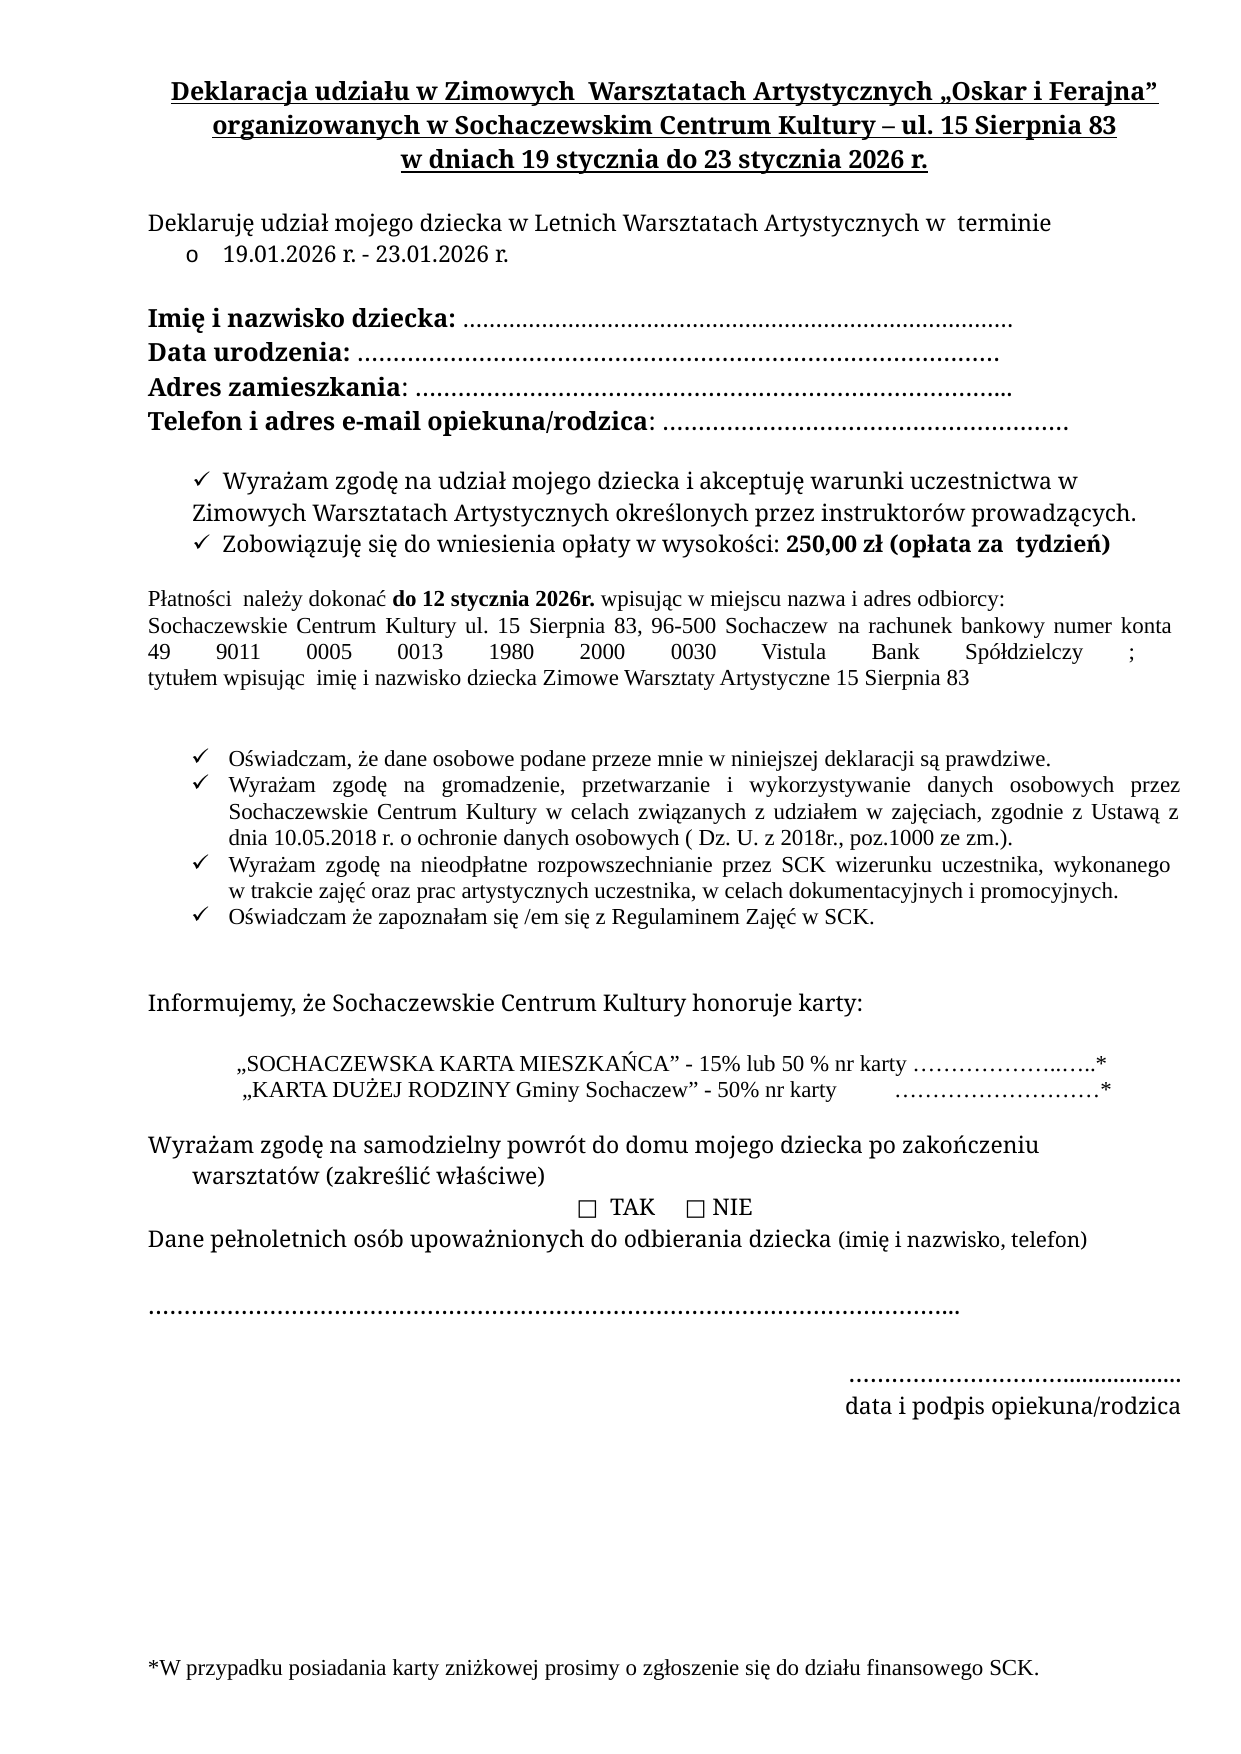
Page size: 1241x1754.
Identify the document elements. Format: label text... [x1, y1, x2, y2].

text warsztatów (zakreślić właściwe) [192, 1160, 1181, 1191]
text organizowanych w Sochaczewskim Centrum Kultury – ul. 15 Sierpnia 83 [148, 108, 1181, 142]
text Sochaczewskie Centrum Kultury ul. 15 Sierpnia 83, 96-500 Sochaczew na rachunek bankowy numer konta 49 9011 0005 0013 1980 2000 0030 Vistula Bank Spółdzielczy ; tytułem wpisując imię i nazwisko dziecka Zimowe Warsztaty Artystyczne 15 Sierpnia 83 [148, 612, 1181, 691]
text Płatności należy dokonać do 12 stycznia 2026r. wpisując w miejscu nazwa i adres odbiorcy: [148, 585, 1181, 612]
text …………………………................... [148, 1356, 1181, 1390]
list Wyrażam zgodę na nieodpłatne rozpowszechnianie przez SCK wizerunku uczestnika, wykonanego w trakcie zajęć oraz prac artystycznych uczestnika, w celach dokumentacyjnych i promocyjnych. [191, 851, 1181, 903]
list „KARTA DUŻEJ RODZINY Gminy Sochaczew” - 50% nr karty ………………………* [236, 1076, 1181, 1102]
text Wyrażam zgodę na udział mojego dziecka i akceptuję warunki uczestnictwa w [148, 465, 1181, 497]
text Wyrażam zgodę na samodzielny powrót do domu mojego dziecka po zakończeniu [148, 1129, 1181, 1160]
list 19.01.2026 r. - 23.01.2026 r. [185, 238, 1181, 270]
text w dniach 19 stycznia do 23 stycznia 2026 r. [148, 142, 1181, 176]
list Oświadczam, że dane osobowe podane przeze mnie w niniejszej deklaracji są prawdziwe. [191, 745, 1181, 772]
text …………………………………………………………………………………………………... [148, 1288, 1181, 1322]
text Deklaracja udziału w Zimowych Warsztatach Artystycznych „Oskar i Ferajna” [148, 74, 1181, 108]
text Zobowiązuję się do wniesienia opłaty w wysokości: 250,00 zł (opłata za tydzień) [148, 528, 1181, 559]
text Dane pełnoletnich osób upoważnionych do odbierania dziecka (imię i nazwisko, telefon) [148, 1223, 1181, 1254]
text Informujemy, że Sochaczewskie Centrum Kultury honoruje karty: [148, 987, 1181, 1018]
text Data urodzenia: ……………………………………………………………………………… [148, 335, 1181, 369]
list „SOCHACZEWSKA KARTA MIESZKAŃCA” - 15% lub 50 % nr karty ………………..…..* [236, 1050, 1181, 1076]
text data i podpis opiekuna/rodzica [148, 1390, 1181, 1421]
text Deklaruję udział mojego dziecka w Letnich Warsztatach Artystycznych w terminie [148, 207, 1181, 238]
list Oświadczam że zapoznałam się /em się z Regulaminem Zajęć w SCK. [191, 903, 1181, 930]
text Imię i nazwisko dziecka: ………………………………………………………………………… [148, 270, 1181, 335]
text Telefon i adres e-mail opiekuna/rodzica: ………………………………………………… [148, 403, 1181, 437]
text □ TAK □ NIE [148, 1191, 1181, 1223]
text Adres zamieszkania: ………………………………………………………………………... [148, 369, 1181, 403]
text Zimowych Warsztatach Artystycznych określonych przez instruktorów prowadzących. [148, 497, 1181, 528]
list Wyrażam zgodę na gromadzenie, przetwarzanie i wykorzystywanie danych osobowych przez Sochaczewskie Centrum Kultury w celach związanych z udziałem w zajęciach, zgodnie z Ustawą z dnia 10.05.2018 r. o ochronie danych osobowych ( Dz. U. z 2018r., poz.1000 ze zm.). [191, 772, 1181, 851]
